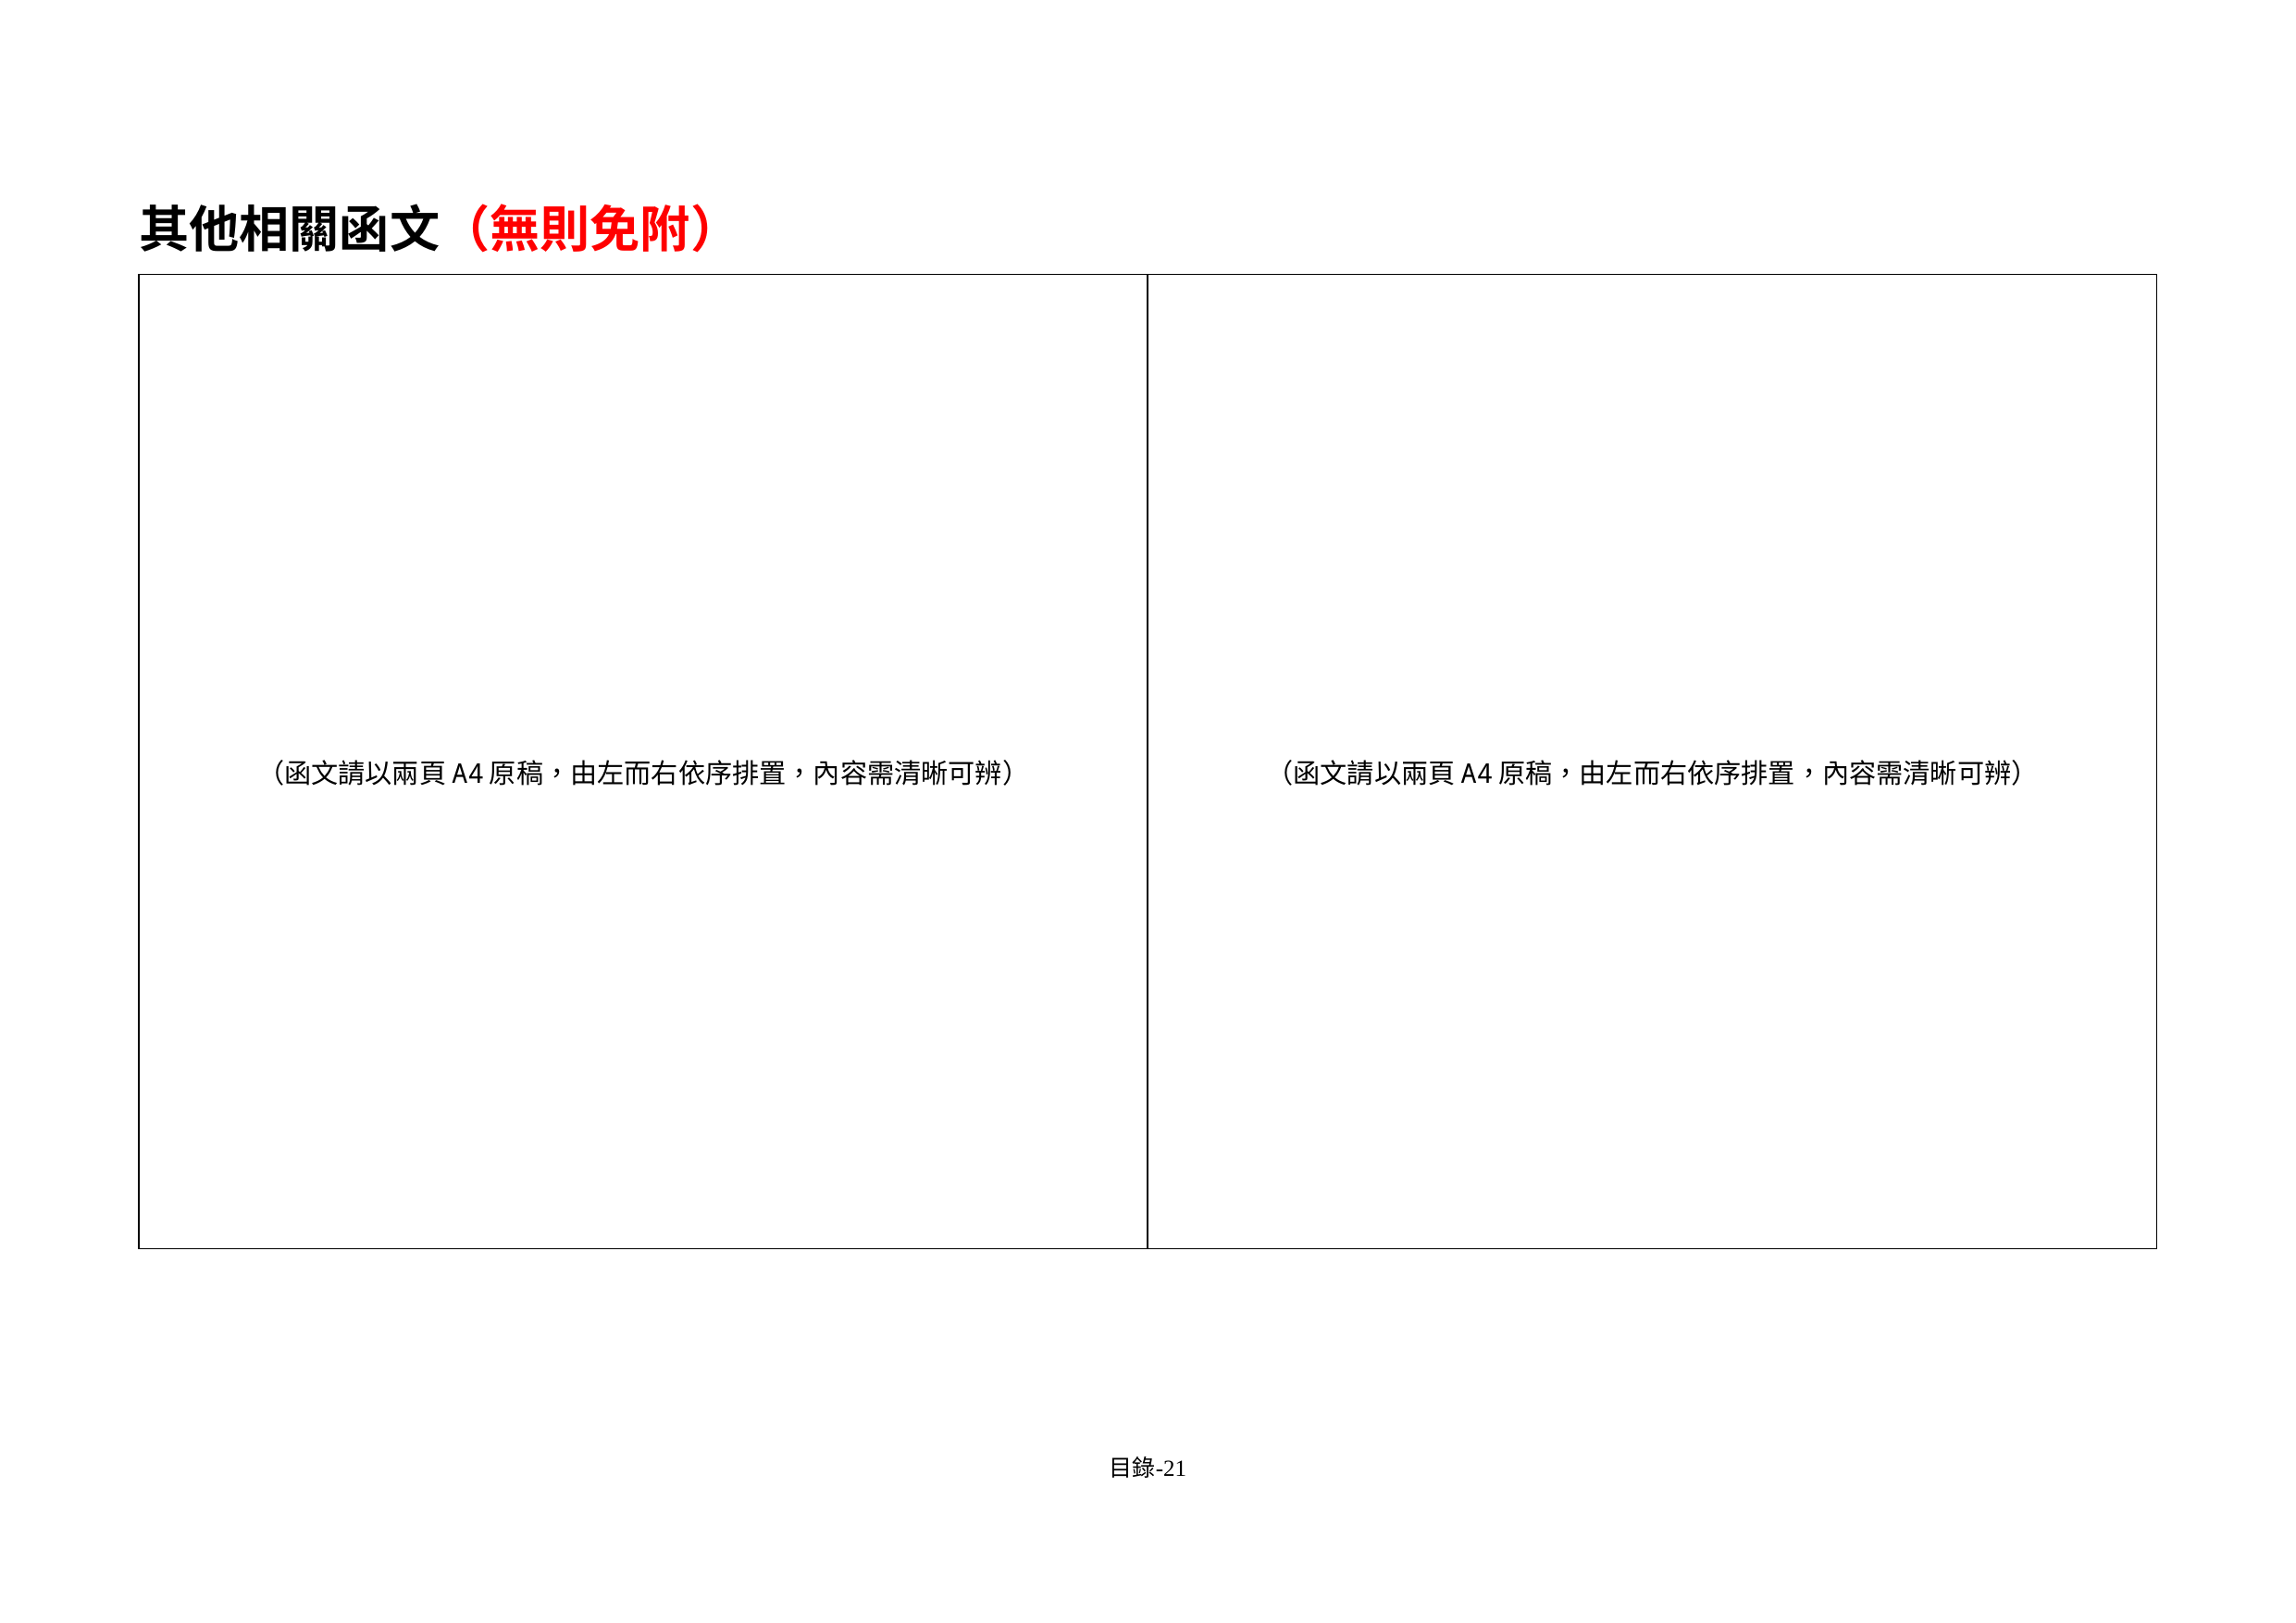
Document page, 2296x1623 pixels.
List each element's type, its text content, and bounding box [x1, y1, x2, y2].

table_header （函文請以兩頁A4原稿，由左而右依序排置，內容需清晰可辨） [1148, 275, 2156, 1248]
text 其他相關函文（無則免附） [139, 158, 2156, 274]
table_header （函文請以兩頁A4原稿，由左而右依序排置，內容需清晰可辨） [140, 275, 1147, 1248]
